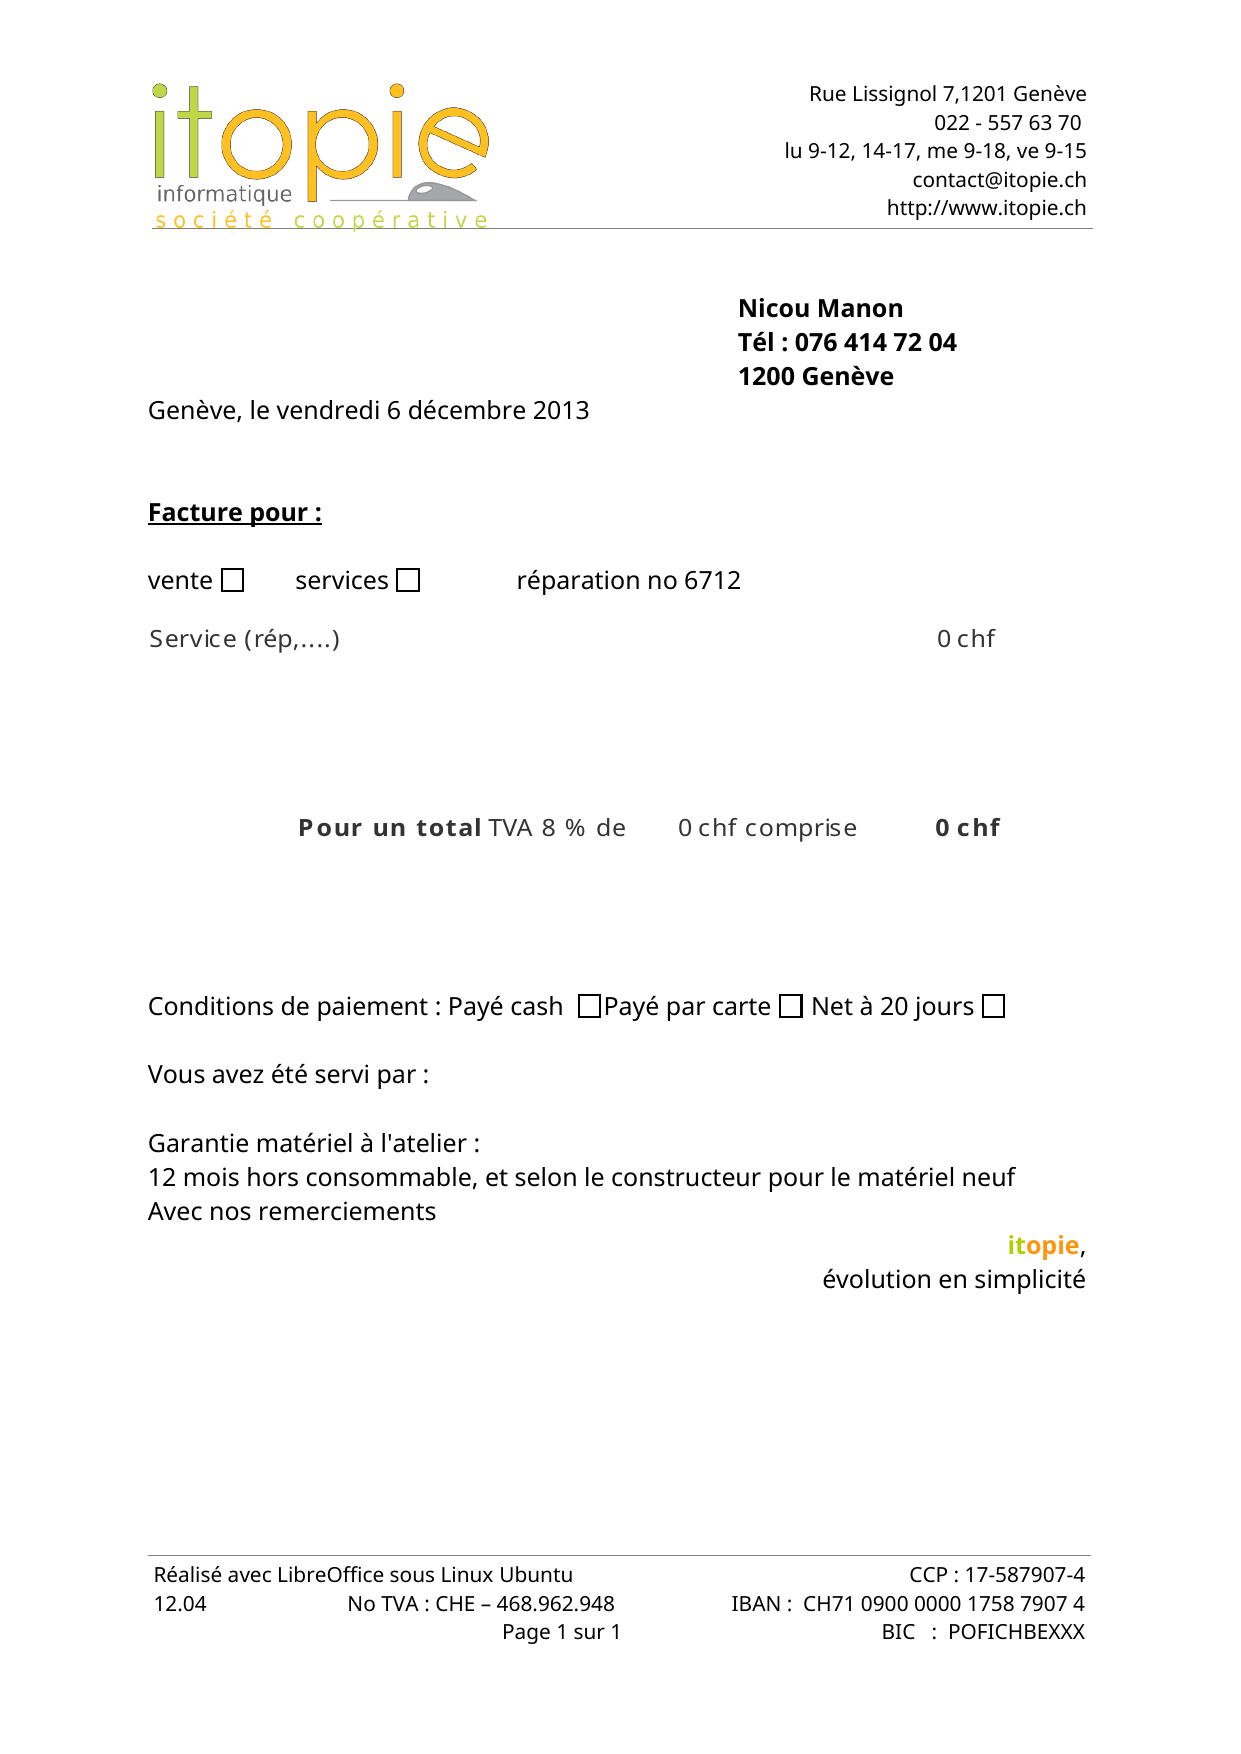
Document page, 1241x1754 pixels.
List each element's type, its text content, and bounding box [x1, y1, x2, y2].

text évolution en simplicité [148, 1262, 1093, 1296]
text 1200 Genève [148, 358, 1093, 392]
picture [138, 72, 500, 244]
text Garantie matériel à l'atelier : [148, 1125, 1093, 1159]
text Genève, le vendredi 6 décembre 2013 [148, 392, 1093, 427]
text itopie, [148, 1227, 1093, 1262]
text Tél : 076 414 72 04 [148, 324, 1093, 358]
text vente services réparation no 6712 [148, 563, 1093, 597]
text Avec nos remerciements [148, 1193, 1093, 1227]
text Nicou Manon [148, 290, 1093, 324]
text Facture pour : [148, 495, 1093, 529]
text Conditions de paiement : Payé cash Payé par carte Net à 20 jours [148, 989, 1093, 1023]
text Vous avez été servi par : [148, 1057, 1093, 1091]
text 12 mois hors consommable, et selon le constructeur pour le matériel neuf [148, 1159, 1093, 1193]
